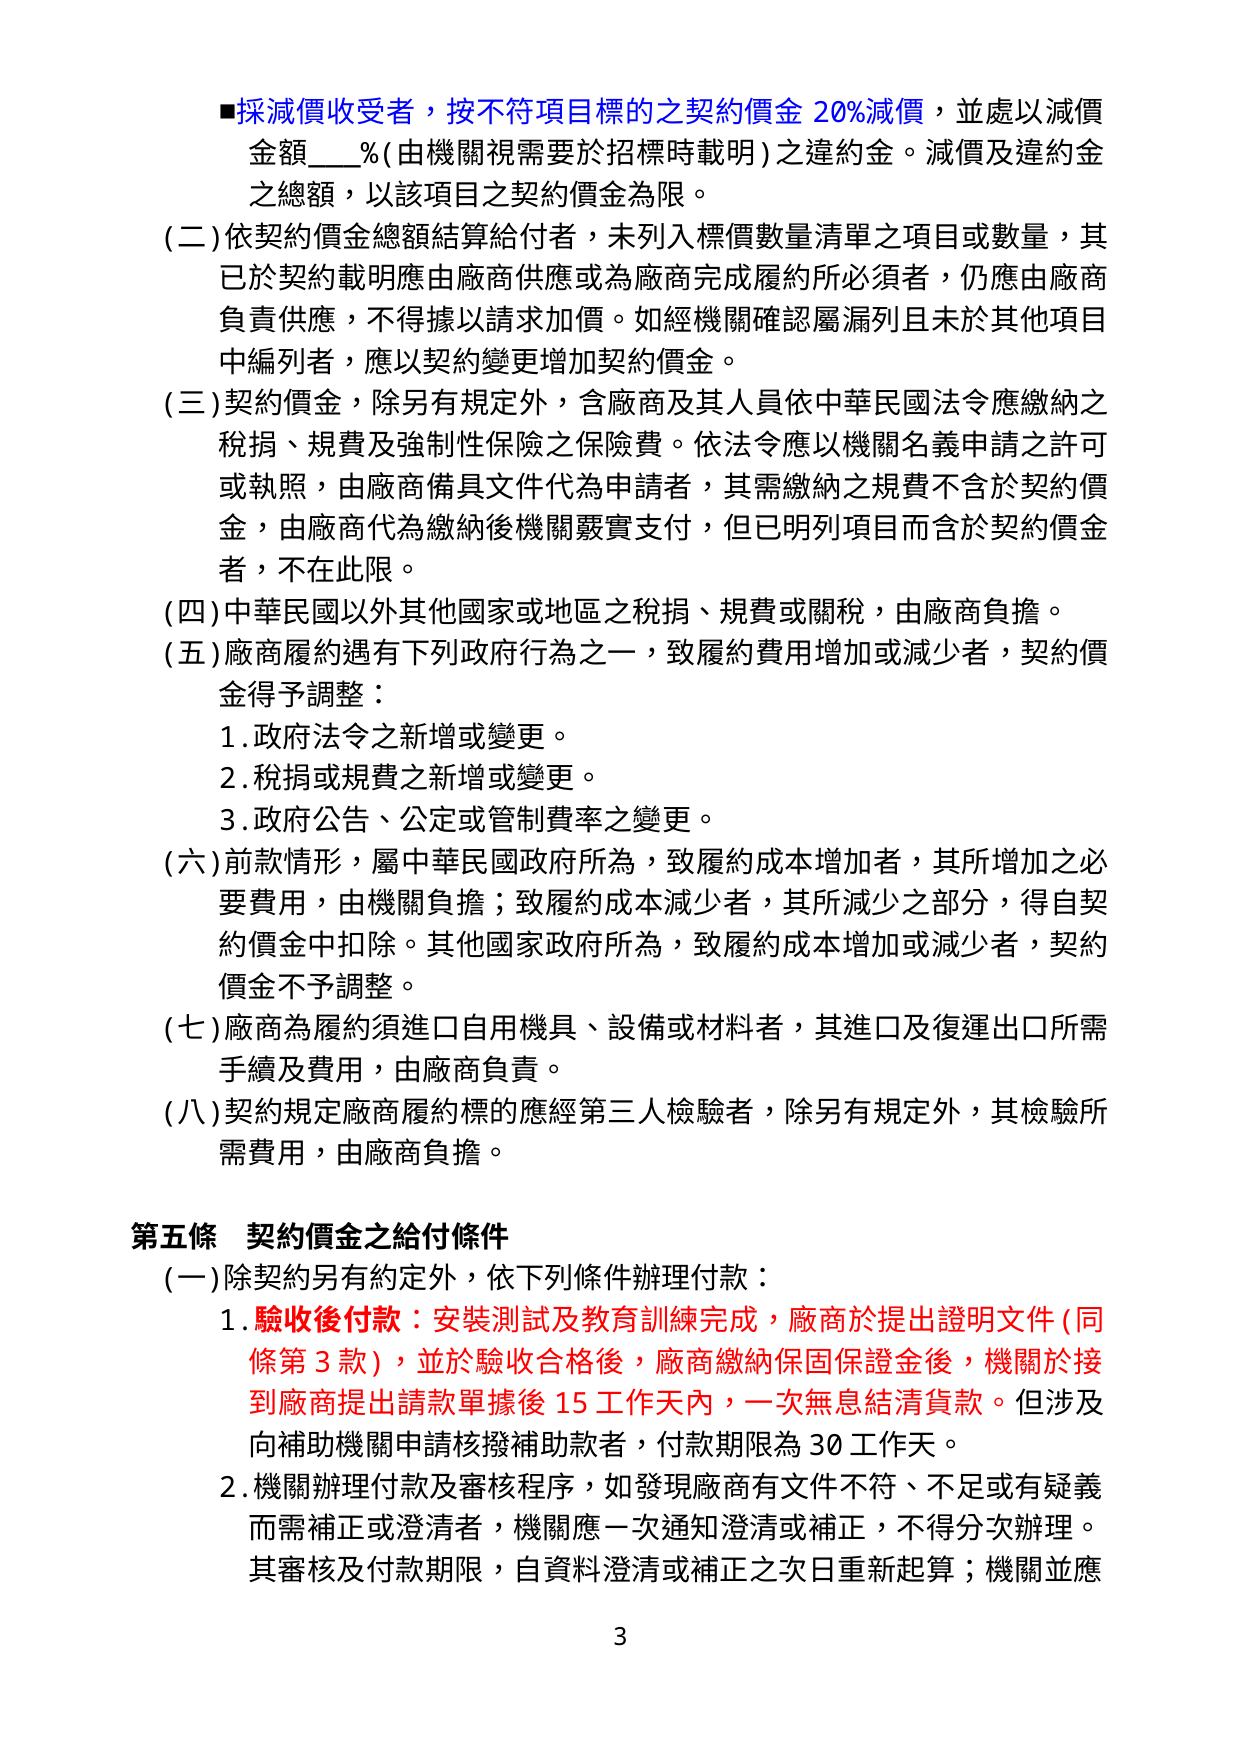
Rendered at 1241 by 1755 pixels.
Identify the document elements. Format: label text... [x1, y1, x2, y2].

text ■採減價收受者，按不符項目標的之契約價金20%減價，並處以減價金額___%(由機關視需要於招標時載明)之違約金。減價及違約金之總額，以該項目之契約價金為限。 [218, 89, 1104, 214]
text (三)契約價金，除另有規定外，含廠商及其人員依中華民國法令應繳納之稅捐、規費及強制性保險之保險費。依法令應以機關名義申請之許可或執照，由廠商備具文件代為申請者，其需繳納之規費不含於契約價金，由廠商代為繳納後機關覈實支付，但已明列項目而含於契約價金者，不在此限。 [159, 380, 1110, 589]
text 2.稅捐或規費之新增或變更。 [218, 755, 1104, 797]
text 2.機關辦理付款及審核程序，如發現廠商有文件不符、不足或有疑義而需補正或澄清者，機關應ㄧ次通知澄清或補正，不得分次辦理。其審核及付款期限，自資料澄清或補正之次日重新起算；機關並應 [218, 1464, 1104, 1589]
text 1.政府法令之新增或變更。 [218, 714, 1104, 755]
text 3.政府公告、公定或管制費率之變更。 [218, 797, 1104, 839]
text (五)廠商履約遇有下列政府行為之一，致履約費用增加或減少者，契約價金得予調整： [159, 630, 1110, 714]
text (七)廠商為履約須進口自用機具、設備或材料者，其進口及復運出口所需手續及費用，由廠商負責。 [159, 1005, 1110, 1089]
text (二)依契約價金總額結算給付者，未列入標價數量清單之項目或數量，其已於契約載明應由廠商供應或為廠商完成履約所必須者，仍應由廠商負責供應，不得據以請求加價。如經機關確認屬漏列且未於其他項目中編列者，應以契約變更增加契約價金。 [159, 214, 1110, 380]
text (八)契約規定廠商履約標的應經第三人檢驗者，除另有規定外，其檢驗所需費用，由廠商負擔。 [159, 1089, 1110, 1172]
text (六)前款情形，屬中華民國政府所為，致履約成本增加者，其所增加之必要費用，由機關負擔；致履約成本減少者，其所減少之部分，得自契約價金中扣除。其他國家政府所為，致履約成本增加或減少者，契約價金不予調整。 [159, 839, 1110, 1005]
text 1.驗收後付款：安裝測試及教育訓練完成，廠商於提出證明文件(同條第3款)，並於驗收合格後，廠商繳納保固保證金後，機關於接到廠商提出請款單據後15工作天內，一次無息結清貨款。但涉及向補助機關申請核撥補助款者，付款期限為30工作天。 [218, 1297, 1104, 1464]
text (四)中華民國以外其他國家或地區之稅捐、規費或關稅，由廠商負擔。 [159, 589, 1110, 630]
text 第五條 契約價金之給付條件 [130, 1214, 1110, 1255]
text (一)除契約另有約定外，依下列條件辦理付款： [159, 1255, 1110, 1297]
